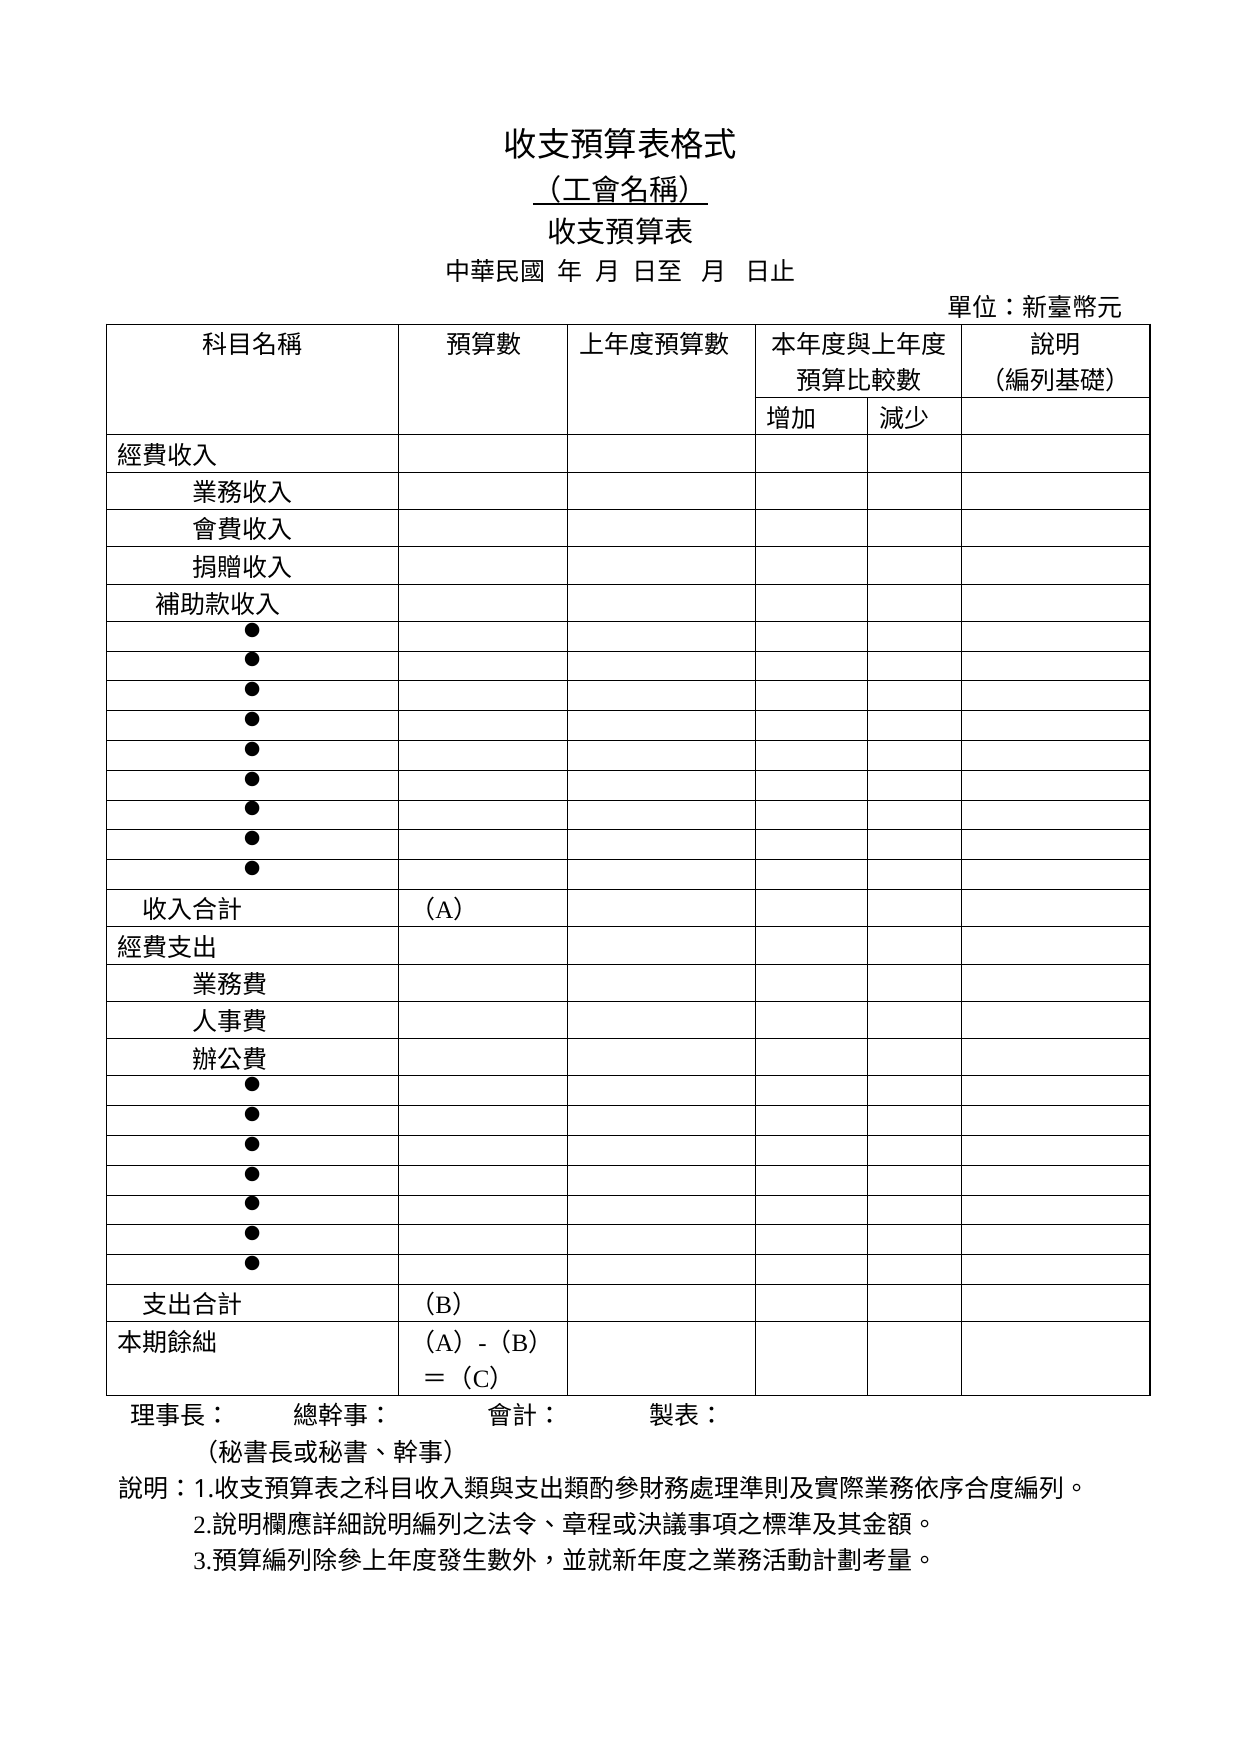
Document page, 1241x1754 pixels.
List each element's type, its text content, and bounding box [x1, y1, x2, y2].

table_cell [399, 830, 567, 859]
table_cell [399, 681, 567, 710]
table_cell 經費收入 [107, 435, 398, 472]
table_cell [962, 1166, 1149, 1194]
table_cell [568, 1166, 755, 1194]
table_cell [756, 1106, 867, 1135]
table_cell [868, 860, 961, 889]
table_cell [756, 547, 867, 583]
table_cell  [107, 1076, 398, 1105]
table_cell [868, 890, 961, 926]
table_header 預算數 [399, 325, 567, 434]
table_cell [868, 1076, 961, 1105]
table_cell [399, 965, 567, 1001]
table_cell [868, 1196, 961, 1224]
table_cell [568, 1076, 755, 1105]
table_cell [868, 1322, 961, 1395]
table_cell [756, 473, 867, 509]
table_cell  [107, 1166, 398, 1194]
table_cell [568, 681, 755, 710]
table_cell [568, 711, 755, 740]
table_cell [568, 927, 755, 963]
table_cell [756, 830, 867, 859]
table_cell [756, 1076, 867, 1105]
table_cell [399, 473, 567, 509]
table_cell [399, 510, 567, 546]
table_cell [399, 860, 567, 889]
table_cell [568, 547, 755, 583]
text 收支預算表格式 [118, 118, 1122, 166]
table_cell [962, 1322, 1149, 1395]
table_cell  [107, 741, 398, 770]
table_cell [962, 965, 1149, 1001]
table_cell [756, 510, 867, 546]
table_cell [756, 965, 867, 1001]
table_cell [756, 1322, 867, 1395]
table_cell [868, 1285, 961, 1321]
table_cell [962, 1255, 1149, 1284]
table_cell [962, 1285, 1149, 1321]
table_cell [756, 622, 867, 651]
table_cell  [107, 622, 398, 651]
table_cell [399, 622, 567, 651]
table_cell [756, 435, 867, 472]
text （工會名稱） [118, 166, 1122, 209]
table_cell [399, 1255, 567, 1284]
table_cell [868, 473, 961, 509]
table_cell 捐贈收入 [107, 547, 398, 583]
table_cell （A） [399, 890, 567, 926]
table_cell 經費支出 [107, 927, 398, 963]
table_cell 支出合計 [107, 1285, 398, 1321]
table_cell [962, 622, 1149, 651]
table_cell [568, 510, 755, 546]
table_cell [962, 652, 1149, 680]
table_cell [756, 1166, 867, 1194]
table_cell [568, 1106, 755, 1135]
table_cell [568, 860, 755, 889]
table_cell [568, 1285, 755, 1321]
table_cell [568, 1002, 755, 1038]
table_cell [568, 622, 755, 651]
table_cell [399, 771, 567, 799]
table_cell [756, 771, 867, 799]
table_cell [868, 1039, 961, 1075]
table_cell [962, 860, 1149, 889]
table_cell [568, 1225, 755, 1254]
table_cell [568, 1196, 755, 1224]
table_cell [568, 801, 755, 829]
text 2.說明欄應詳細說明編列之法令、章程或決議事項之標準及其金額。 [193, 1504, 1122, 1541]
table_header 本年度與上年度預算比較數 [756, 325, 961, 397]
table_cell [568, 1322, 755, 1395]
table_cell [399, 1106, 567, 1135]
table_cell  [107, 1106, 398, 1135]
table_cell [868, 652, 961, 680]
table_cell [962, 1196, 1149, 1224]
table_cell  [107, 652, 398, 680]
table_cell [756, 801, 867, 829]
table_cell [756, 1255, 867, 1284]
table_cell [568, 890, 755, 926]
table_cell [962, 801, 1149, 829]
table_cell  [107, 1225, 398, 1254]
table_header 上年度預算數 [568, 325, 755, 434]
table_cell [568, 1136, 755, 1165]
table_cell [868, 1136, 961, 1165]
table_cell [568, 435, 755, 472]
table_cell [962, 1225, 1149, 1254]
table_cell [962, 547, 1149, 583]
table_cell [756, 860, 867, 889]
table_cell [756, 1136, 867, 1165]
table_cell [399, 927, 567, 963]
table_cell [756, 1225, 867, 1254]
table_cell  [107, 801, 398, 829]
table_cell 業務收入 [107, 473, 398, 509]
text 理事長： 總幹事： 會計： 製表： [131, 1396, 1122, 1432]
table_cell 收入合計 [107, 890, 398, 926]
table_cell [756, 927, 867, 963]
table_cell [962, 741, 1149, 770]
table_cell [399, 1136, 567, 1165]
table_cell [868, 711, 961, 740]
table_cell [962, 830, 1149, 859]
table_cell [962, 398, 1149, 434]
table_cell [568, 830, 755, 859]
table_cell [962, 1039, 1149, 1075]
table_cell  [107, 1136, 398, 1165]
table_cell 業務費 [107, 965, 398, 1001]
table_cell [868, 830, 961, 859]
table_cell 補助款收入 [107, 585, 398, 621]
table_cell [399, 741, 567, 770]
table_cell [568, 585, 755, 621]
table_cell [399, 435, 567, 472]
table_cell （B） [399, 1285, 567, 1321]
text 收支預算表 [118, 209, 1122, 251]
table_cell [399, 652, 567, 680]
table_cell （A）-（B）＝（C） [399, 1322, 567, 1395]
table_cell [756, 1002, 867, 1038]
table_cell [399, 711, 567, 740]
table_cell 辦公費 [107, 1039, 398, 1075]
table_cell [868, 585, 961, 621]
table_cell [399, 1039, 567, 1075]
table_cell [962, 435, 1149, 472]
table_cell [868, 1255, 961, 1284]
table_cell [756, 890, 867, 926]
table_cell [399, 1196, 567, 1224]
table_cell [868, 510, 961, 546]
table_cell [868, 622, 961, 651]
table_cell [868, 801, 961, 829]
table_cell [756, 585, 867, 621]
table_cell [756, 1285, 867, 1321]
table_cell 會費收入 [107, 510, 398, 546]
table_cell 本期餘絀 [107, 1322, 398, 1395]
table_cell [962, 890, 1149, 926]
table_cell [868, 1166, 961, 1194]
table_cell  [107, 1196, 398, 1224]
table_cell  [107, 681, 398, 710]
table_cell [568, 1039, 755, 1075]
table_cell [399, 1002, 567, 1038]
table_header 說明 （編列基礎） [962, 325, 1149, 397]
table_cell [868, 681, 961, 710]
table_cell [756, 711, 867, 740]
table_cell [868, 1002, 961, 1038]
table_cell [962, 711, 1149, 740]
table_cell [756, 652, 867, 680]
table_cell [399, 1166, 567, 1194]
table_cell [868, 435, 961, 472]
table_cell [962, 927, 1149, 963]
table_cell 增加 [756, 398, 867, 434]
table_cell  [107, 1255, 398, 1284]
table_cell [756, 1196, 867, 1224]
table_cell [568, 741, 755, 770]
table_cell [568, 771, 755, 799]
text （秘書長或秘書、幹事） [118, 1432, 1122, 1468]
table_cell [399, 547, 567, 583]
table_cell [962, 473, 1149, 509]
table_header 科目名稱 [107, 325, 398, 434]
table_cell [962, 510, 1149, 546]
table_cell [756, 1039, 867, 1075]
table_cell [399, 801, 567, 829]
table_cell [962, 1076, 1149, 1105]
table_cell [568, 473, 755, 509]
table_cell [868, 741, 961, 770]
table_cell [399, 1225, 567, 1254]
table_cell [962, 1002, 1149, 1038]
table_cell  [107, 830, 398, 859]
table_cell [962, 1136, 1149, 1165]
table_cell [399, 1076, 567, 1105]
table_cell [756, 741, 867, 770]
table_cell [962, 585, 1149, 621]
table_cell  [107, 711, 398, 740]
table_cell [868, 965, 961, 1001]
table_cell [868, 1106, 961, 1135]
table_cell  [107, 771, 398, 799]
text 單位：新臺幣元 [118, 287, 1122, 323]
text 說明：1.收支預算表之科目收入類與支出類酌參財務處理準則及實際業務依序合度編列。 [118, 1468, 1122, 1504]
table_cell [868, 547, 961, 583]
table_cell [568, 1255, 755, 1284]
text 3.預算編列除參上年度發生數外，並就新年度之業務活動計劃考量。 [118, 1541, 1122, 1577]
table_cell 人事費 [107, 1002, 398, 1038]
table_cell [962, 1106, 1149, 1135]
table_cell [868, 771, 961, 799]
text 中華民國 年 月 日至 月 日止 [118, 251, 1122, 287]
table_cell 減少 [868, 398, 961, 434]
table_cell [868, 1225, 961, 1254]
table_cell [568, 965, 755, 1001]
table_cell  [107, 860, 398, 889]
table_cell [568, 652, 755, 680]
table_cell [962, 771, 1149, 799]
table_cell [756, 681, 867, 710]
table_cell [962, 681, 1149, 710]
table_cell [868, 927, 961, 963]
table_cell [399, 585, 567, 621]
